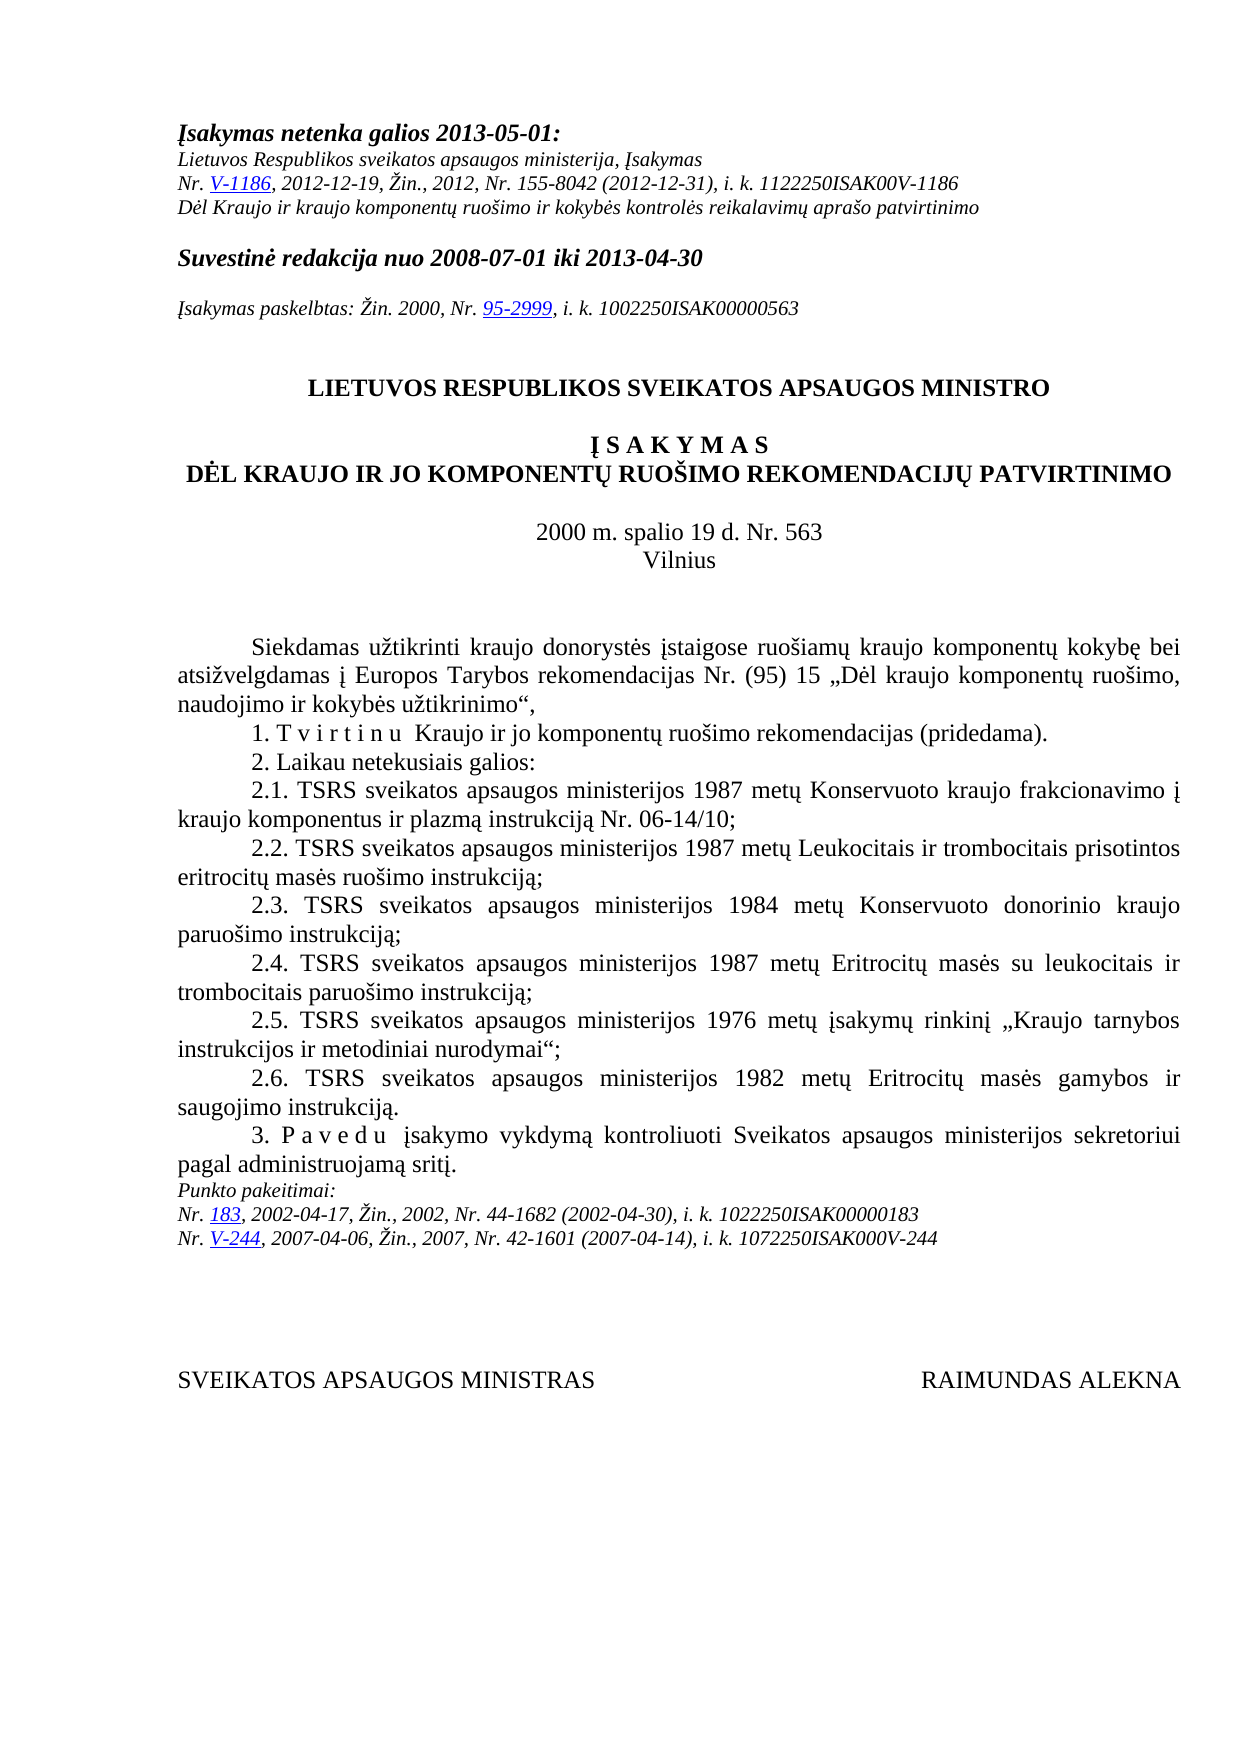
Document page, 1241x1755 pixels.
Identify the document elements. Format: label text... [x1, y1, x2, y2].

text Įsakymas netenka galios 2013-05-01: [177, 118, 1181, 147]
text 2.1. TSRS sveikatos apsaugos ministerijos 1987 metų Konservuoto kraujo frakcionavimo į kraujo komponentus ir plazmą instrukciją Nr. 06-14/10; [177, 775, 1181, 833]
text 2.4. TSRS sveikatos apsaugos ministerijos 1987 metų Eritrocitų masės su leukocitais ir trombocitais paruošimo instrukciją; [177, 948, 1181, 1005]
text Vilnius [177, 545, 1181, 574]
text Punkto pakeitimai: [177, 1178, 1181, 1202]
text 2.2. TSRS sveikatos apsaugos ministerijos 1987 metų Leukocitais ir trombocitais prisotintos eritrocitų masės ruošimo instrukciją; [177, 833, 1181, 890]
text Nr. V-244, 2007-04-06, Žin., 2007, Nr. 42-1601 (2007-04-14), i. k. 1072250ISAK000V-244 [177, 1226, 1181, 1250]
text 2.6. TSRS sveikatos apsaugos ministerijos 1982 metų Eritrocitų masės gamybos ir saugojimo instrukciją. [177, 1063, 1181, 1120]
text DĖL KRAUJO IR JO KOMPONENTŲ RUOŠIMO REKOMENDACIJŲ PATVIRTINIMO [177, 459, 1181, 488]
text Suvestinė redakcija nuo 2008-07-01 iki 2013-04-30 [177, 243, 1181, 272]
text Įsakymas paskelbtas: Žin. 2000, Nr. 95-2999, i. k. 1002250ISAK00000563 [177, 296, 1181, 320]
text Nr. V-1186, 2012-12-19, Žin., 2012, Nr. 155-8042 (2012-12-31), i. k. 1122250ISAK00V-1186 [177, 171, 1181, 195]
text Dėl Kraujo ir kraujo komponentų ruošimo ir kokybės kontrolės reikalavimų aprašo patvirtinimo [177, 195, 1181, 219]
text ĮSAKYMAS [177, 430, 1181, 459]
text Siekdamas užtikrinti kraujo donorystės įstaigose ruošiamų kraujo komponentų kokybę bei atsižvelgdamas į Europos Tarybos rekomendacijas Nr. (95) 15 „Dėl kraujo komponentų ruošimo, naudojimo ir kokybės užtikrinimo“, [177, 632, 1181, 718]
text Lietuvos Respublikos sveikatos apsaugos ministerija, Įsakymas [177, 147, 1181, 171]
text 3. Pavedu įsakymo vykdymą kontroliuoti Sveikatos apsaugos ministerijos sekretoriui pagal administruojamą sritį. [177, 1120, 1181, 1178]
text 2.5. TSRS sveikatos apsaugos ministerijos 1976 metų įsakymų rinkinį „Kraujo tarnybos instrukcijos ir metodiniai nurodymai“; [177, 1005, 1181, 1063]
text Nr. 183, 2002-04-17, Žin., 2002, Nr. 44-1682 (2002-04-30), i. k. 1022250ISAK00000183 [177, 1202, 1181, 1226]
text LIETUVOS RESPUBLIKOS SVEIKATOS APSAUGOS MINISTRO [177, 373, 1181, 402]
text 2000 m. spalio 19 d. Nr. 563 [177, 517, 1181, 545]
text 2.3. TSRS sveikatos apsaugos ministerijos 1984 metų Konservuoto donorinio kraujo paruošimo instrukciją; [177, 890, 1181, 948]
text 2. Laikau netekusiais galios: [177, 747, 1181, 775]
text 1. Tvirtinu Kraujo ir jo komponentų ruošimo rekomendacijas (pridedama). [177, 718, 1181, 747]
text SVEIKATOS APSAUGOS MINISTRAS RAIMUNDAS ALEKNA [177, 1365, 1181, 1394]
